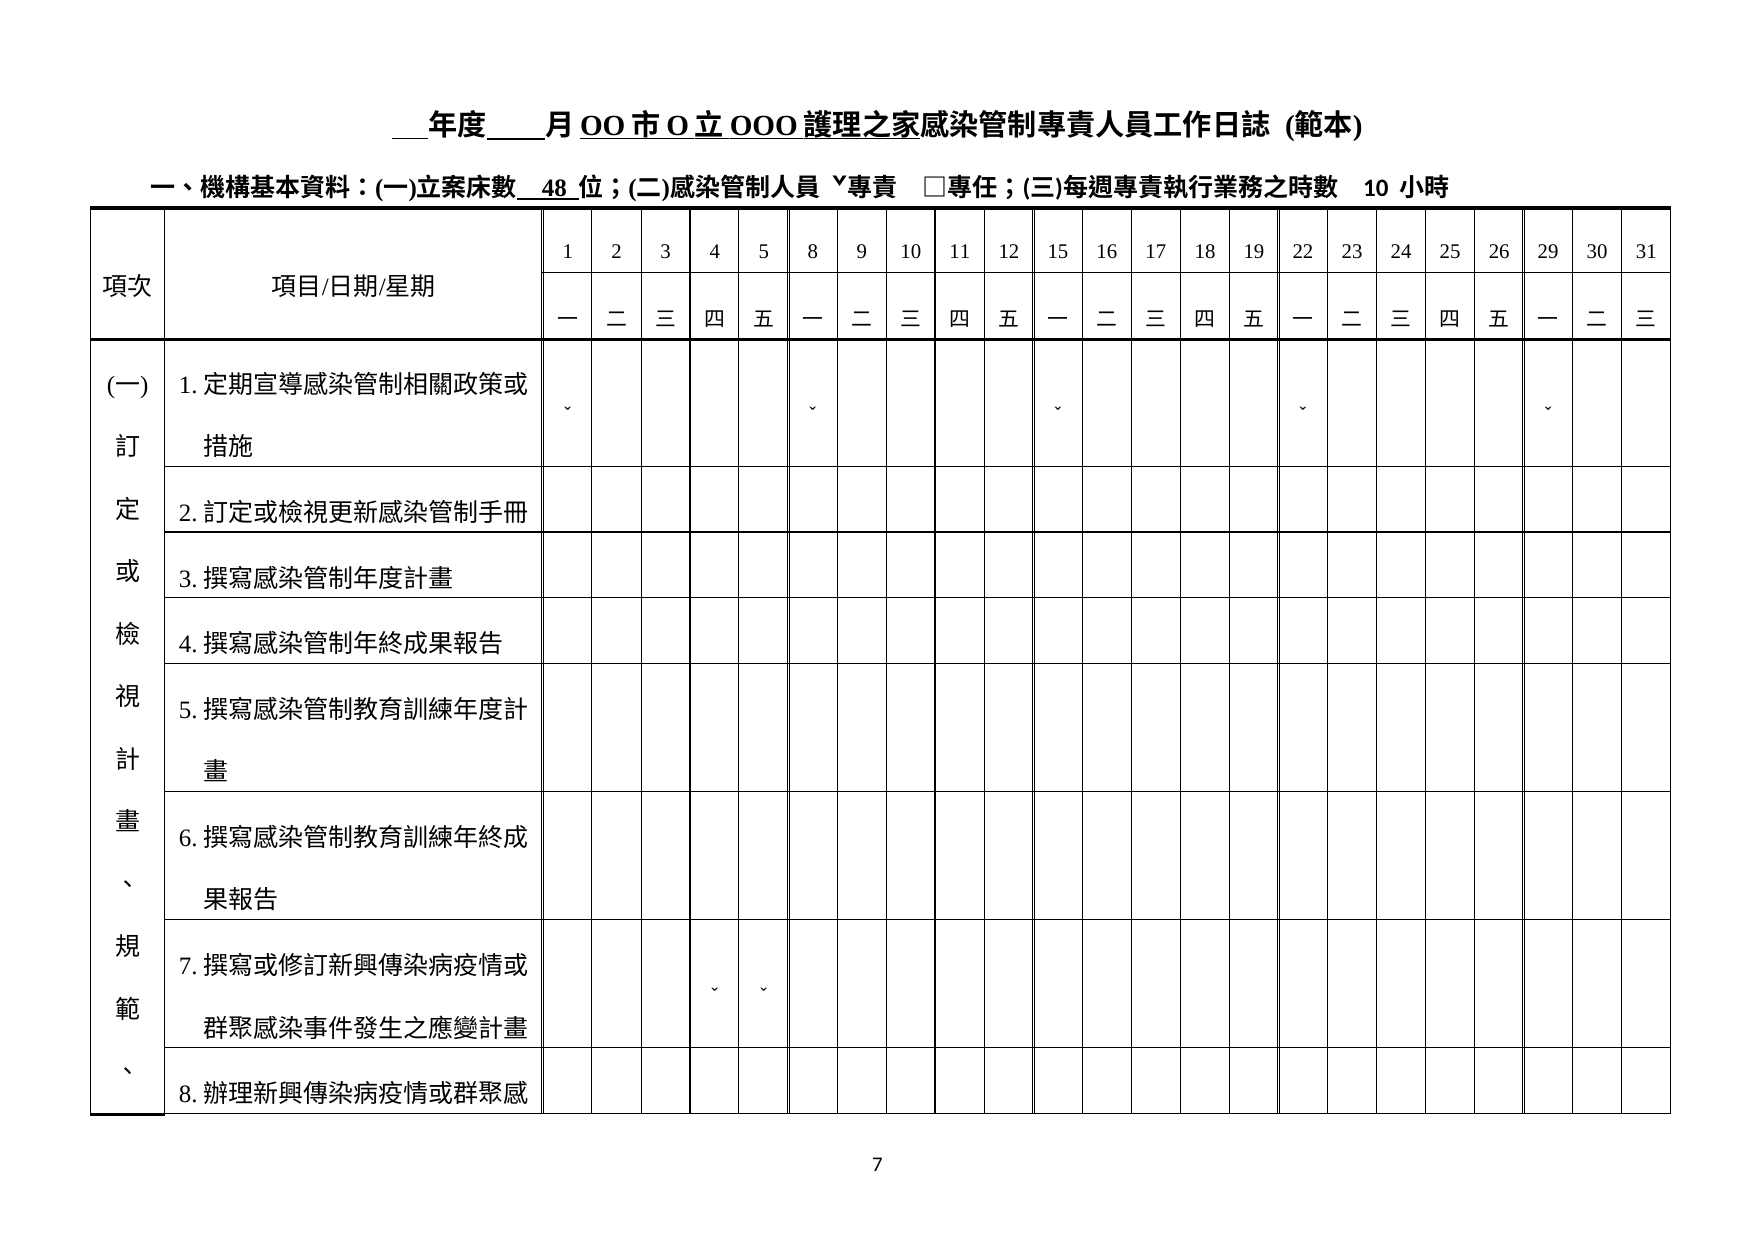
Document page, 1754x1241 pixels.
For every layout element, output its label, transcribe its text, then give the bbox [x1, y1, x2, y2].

table_cell [592, 1048, 641, 1113]
table_cell [1622, 533, 1670, 597]
table_cell [691, 792, 738, 919]
table_cell [1475, 598, 1522, 663]
table_header 4 [691, 210, 738, 272]
table_cell [1181, 1048, 1229, 1113]
table_header 25 [1426, 210, 1474, 272]
table_cell [1280, 664, 1327, 791]
table_cell [887, 920, 934, 1047]
table_cell 五 [739, 273, 787, 338]
table_cell [1426, 792, 1474, 919]
table_cell [936, 533, 984, 597]
table_cell [1573, 664, 1621, 791]
table_cell [1035, 533, 1082, 597]
table_cell ˇ [790, 341, 837, 466]
table_cell [1132, 533, 1180, 597]
table_cell [592, 341, 641, 466]
table_cell [1475, 1048, 1522, 1113]
table_header 2 [592, 210, 641, 272]
table_cell [1083, 792, 1131, 919]
table_cell [1181, 792, 1229, 919]
table_cell [1083, 920, 1131, 1047]
table_cell [1573, 341, 1621, 466]
table_cell 一 [544, 273, 591, 338]
table_cell [1328, 341, 1376, 466]
table_cell [1426, 341, 1474, 466]
table_cell 四 [1426, 273, 1474, 338]
table_cell [985, 1048, 1032, 1113]
table_cell [887, 598, 934, 663]
table_cell [985, 341, 1032, 466]
table_cell [1181, 467, 1229, 531]
table_header 5 [739, 210, 787, 272]
table_cell [1083, 598, 1131, 663]
table_cell [1280, 920, 1327, 1047]
table_cell [1181, 920, 1229, 1047]
table_cell [1230, 1048, 1277, 1113]
table_cell [1426, 664, 1474, 791]
table_cell [1573, 533, 1621, 597]
table_cell [1181, 664, 1229, 791]
table_cell [936, 664, 984, 791]
table_cell 三 [1377, 273, 1425, 338]
table_cell [544, 1048, 591, 1113]
table_cell [1083, 533, 1131, 597]
table_cell [936, 598, 984, 663]
table_cell [838, 792, 886, 919]
table_cell 一 [1280, 273, 1327, 338]
table_cell [790, 467, 837, 531]
table_cell [691, 598, 738, 663]
table_cell [887, 533, 934, 597]
table_cell [838, 920, 886, 1047]
table_cell [1132, 1048, 1180, 1113]
table_header 16 [1083, 210, 1131, 272]
table_cell [1377, 1048, 1425, 1113]
table_cell [592, 664, 641, 791]
table_cell ˇ [691, 920, 738, 1047]
table_cell [1035, 920, 1082, 1047]
table_cell [1622, 920, 1670, 1047]
table_cell [1426, 533, 1474, 597]
table_cell 辦理新興傳染病疫情或群聚感 [165, 1048, 541, 1113]
table_cell [642, 533, 689, 597]
table_cell [936, 467, 984, 531]
table_cell [592, 920, 641, 1047]
table_cell [1035, 664, 1082, 791]
table_cell [1328, 664, 1376, 791]
table_cell [739, 792, 787, 919]
table_cell 一 [1525, 273, 1572, 338]
table_cell 三 [642, 273, 689, 338]
table_cell [1230, 598, 1277, 663]
table_cell 五 [1230, 273, 1277, 338]
table_cell 四 [1181, 273, 1229, 338]
table_cell [1181, 341, 1229, 466]
table_cell [1132, 664, 1180, 791]
table_cell [1328, 1048, 1376, 1113]
table_cell [1426, 598, 1474, 663]
table_cell [1230, 920, 1277, 1047]
table_cell 一 [1035, 273, 1082, 338]
table_cell [642, 792, 689, 919]
table_header 23 [1328, 210, 1376, 272]
table_cell [1377, 533, 1425, 597]
table_cell 二 [1573, 273, 1621, 338]
table_header 項目/日期/星期 [165, 210, 541, 338]
table_cell [1525, 467, 1572, 531]
table_cell [1083, 467, 1131, 531]
table_cell [887, 467, 934, 531]
table_cell [1230, 467, 1277, 531]
table_cell [592, 792, 641, 919]
table_header 8 [790, 210, 837, 272]
table_cell 二 [1083, 273, 1131, 338]
table_cell [1475, 533, 1522, 597]
table_cell [1426, 1048, 1474, 1113]
table_cell [1525, 598, 1572, 663]
table_cell [691, 467, 738, 531]
table_cell [1132, 467, 1180, 531]
table_cell ˇ [739, 920, 787, 1047]
table_cell [790, 792, 837, 919]
table_cell [544, 920, 591, 1047]
table_cell [544, 533, 591, 597]
table_cell [1573, 598, 1621, 663]
table_cell [1035, 467, 1082, 531]
table_cell [887, 664, 934, 791]
table_header 9 [838, 210, 886, 272]
table_cell [739, 664, 787, 791]
table_header 17 [1132, 210, 1180, 272]
table_cell 撰寫或修訂新興傳染病疫情或群聚感染事件發生之應變計畫 [165, 920, 541, 1047]
table_cell [1280, 792, 1327, 919]
table_cell [544, 792, 591, 919]
table_cell [691, 533, 738, 597]
table_cell [642, 664, 689, 791]
table_header 10 [887, 210, 934, 272]
table_cell 三 [1132, 273, 1180, 338]
table_cell [1525, 792, 1572, 919]
table_cell [1622, 341, 1670, 466]
table_cell [642, 341, 689, 466]
table_cell [1132, 792, 1180, 919]
table_cell [1622, 598, 1670, 663]
table_cell [739, 598, 787, 663]
table_cell 四 [691, 273, 738, 338]
table_cell [1426, 467, 1474, 531]
table_cell [1132, 598, 1180, 663]
table_cell [838, 467, 886, 531]
table_cell ˇ [1280, 341, 1327, 466]
table_cell [1377, 341, 1425, 466]
table_cell [838, 1048, 886, 1113]
table_cell [1280, 533, 1327, 597]
table_cell [1035, 598, 1082, 663]
table_cell [739, 341, 787, 466]
table_cell [1475, 467, 1522, 531]
table_cell [739, 1048, 787, 1113]
table_cell [985, 664, 1032, 791]
table_cell [1132, 341, 1180, 466]
table_cell [936, 792, 984, 919]
table_cell [1525, 1048, 1572, 1113]
table_cell [1328, 792, 1376, 919]
table_header 15 [1035, 210, 1082, 272]
table_cell [1181, 533, 1229, 597]
table_cell 二 [592, 273, 641, 338]
table_cell [985, 533, 1032, 597]
table_cell [936, 920, 984, 1047]
table_header 11 [936, 210, 984, 272]
table_cell 撰寫感染管制教育訓練年度計畫 [165, 664, 541, 791]
table_cell [1132, 920, 1180, 1047]
table_header 19 [1230, 210, 1277, 272]
table_cell [544, 598, 591, 663]
table_cell [1230, 664, 1277, 791]
table_cell [936, 341, 984, 466]
table_cell [1377, 598, 1425, 663]
table_cell 三 [1622, 273, 1670, 338]
table_cell [1525, 533, 1572, 597]
table_cell [1622, 467, 1670, 531]
table_cell [1377, 920, 1425, 1047]
table_cell [642, 920, 689, 1047]
text 年度 月OO市O立OOO護理之家感染管制專責人員工作日誌 (範本) [150, 81, 1604, 144]
table_cell [691, 1048, 738, 1113]
table_cell 二 [1328, 273, 1376, 338]
table_header 31 [1622, 210, 1670, 272]
table_header 18 [1181, 210, 1229, 272]
table_cell [691, 664, 738, 791]
table_cell 三 [887, 273, 934, 338]
table_header 22 [1280, 210, 1327, 272]
table_cell [985, 792, 1032, 919]
table_cell ˇ [544, 341, 591, 466]
table_cell [1280, 467, 1327, 531]
table_cell [1035, 1048, 1082, 1113]
table_cell [790, 1048, 837, 1113]
table_cell [592, 598, 641, 663]
table_cell [1475, 341, 1522, 466]
table_cell [1426, 920, 1474, 1047]
table_cell [838, 533, 886, 597]
table_cell [790, 598, 837, 663]
table_cell [1230, 792, 1277, 919]
table_header 3 [642, 210, 689, 272]
table_cell [985, 920, 1032, 1047]
table_cell 五 [985, 273, 1032, 338]
table_cell [1280, 1048, 1327, 1113]
table_cell [1573, 792, 1621, 919]
table_cell [1035, 792, 1082, 919]
table_cell [1377, 467, 1425, 531]
table_cell [1573, 1048, 1621, 1113]
table_cell [936, 1048, 984, 1113]
table_header 30 [1573, 210, 1621, 272]
table_cell 撰寫感染管制教育訓練年終成果報告 [165, 792, 541, 919]
table_header 24 [1377, 210, 1425, 272]
table_cell [790, 664, 837, 791]
table_cell [790, 533, 837, 597]
table_cell [838, 598, 886, 663]
table_cell ˇ [1035, 341, 1082, 466]
table_header 26 [1475, 210, 1522, 272]
table_cell [1280, 598, 1327, 663]
table_cell 四 [936, 273, 984, 338]
table_header 12 [985, 210, 1032, 272]
table_cell [1622, 1048, 1670, 1113]
table_cell [592, 533, 641, 597]
table_cell 訂定或檢視更新感染管制手冊 [165, 467, 541, 531]
table_cell [1230, 533, 1277, 597]
table_header 29 [1525, 210, 1572, 272]
table_cell [1573, 467, 1621, 531]
table_cell 撰寫感染管制年終成果報告 [165, 598, 541, 663]
table_cell ˇ [1525, 341, 1572, 466]
table_cell [1622, 792, 1670, 919]
table_cell [1377, 664, 1425, 791]
table_cell [592, 467, 641, 531]
table_header 項次 [91, 210, 164, 338]
table_cell [739, 533, 787, 597]
table_cell [1328, 467, 1376, 531]
table_cell 撰寫感染管制年度計畫 [165, 533, 541, 597]
table_header 1 [544, 210, 591, 272]
table_cell [1328, 533, 1376, 597]
table_cell 一 [790, 273, 837, 338]
table_cell [1573, 920, 1621, 1047]
table_cell [790, 920, 837, 1047]
table_cell 五 [1475, 273, 1522, 338]
table_cell [691, 341, 738, 466]
table_cell (一) 訂 定 或 檢 視 計 畫 、 規 範 、 流 程 及 報 告 [91, 341, 164, 1113]
table_cell [887, 1048, 934, 1113]
table_cell [642, 1048, 689, 1113]
text 一、機構基本資料：(一)立案床數 48 位；(二)感染管制人員 ˇ專責 □專任；(三)每週專責執行業務之時數 10 小時 [150, 144, 1604, 206]
table_cell [544, 467, 591, 531]
table_cell [1181, 598, 1229, 663]
table_cell [887, 792, 934, 919]
table_cell [1475, 664, 1522, 791]
table_cell [1230, 341, 1277, 466]
table_cell [642, 598, 689, 663]
table_cell [1083, 664, 1131, 791]
table_cell [985, 467, 1032, 531]
table_cell [1377, 792, 1425, 919]
table_cell [1083, 341, 1131, 466]
table_cell 二 [838, 273, 886, 338]
table_cell [1475, 920, 1522, 1047]
table_cell [985, 598, 1032, 663]
table_cell [1622, 664, 1670, 791]
table_cell [887, 341, 934, 466]
table_cell [1525, 664, 1572, 791]
table_cell [1328, 598, 1376, 663]
table_cell [838, 664, 886, 791]
table_cell [642, 467, 689, 531]
table_cell 定期宣導感染管制相關政策或措施 [165, 341, 541, 466]
table_cell [739, 467, 787, 531]
table_cell [838, 341, 886, 466]
table_cell [1328, 920, 1376, 1047]
table_cell [1083, 1048, 1131, 1113]
table_cell [1475, 792, 1522, 919]
table_cell [544, 664, 591, 791]
table_cell [1525, 920, 1572, 1047]
